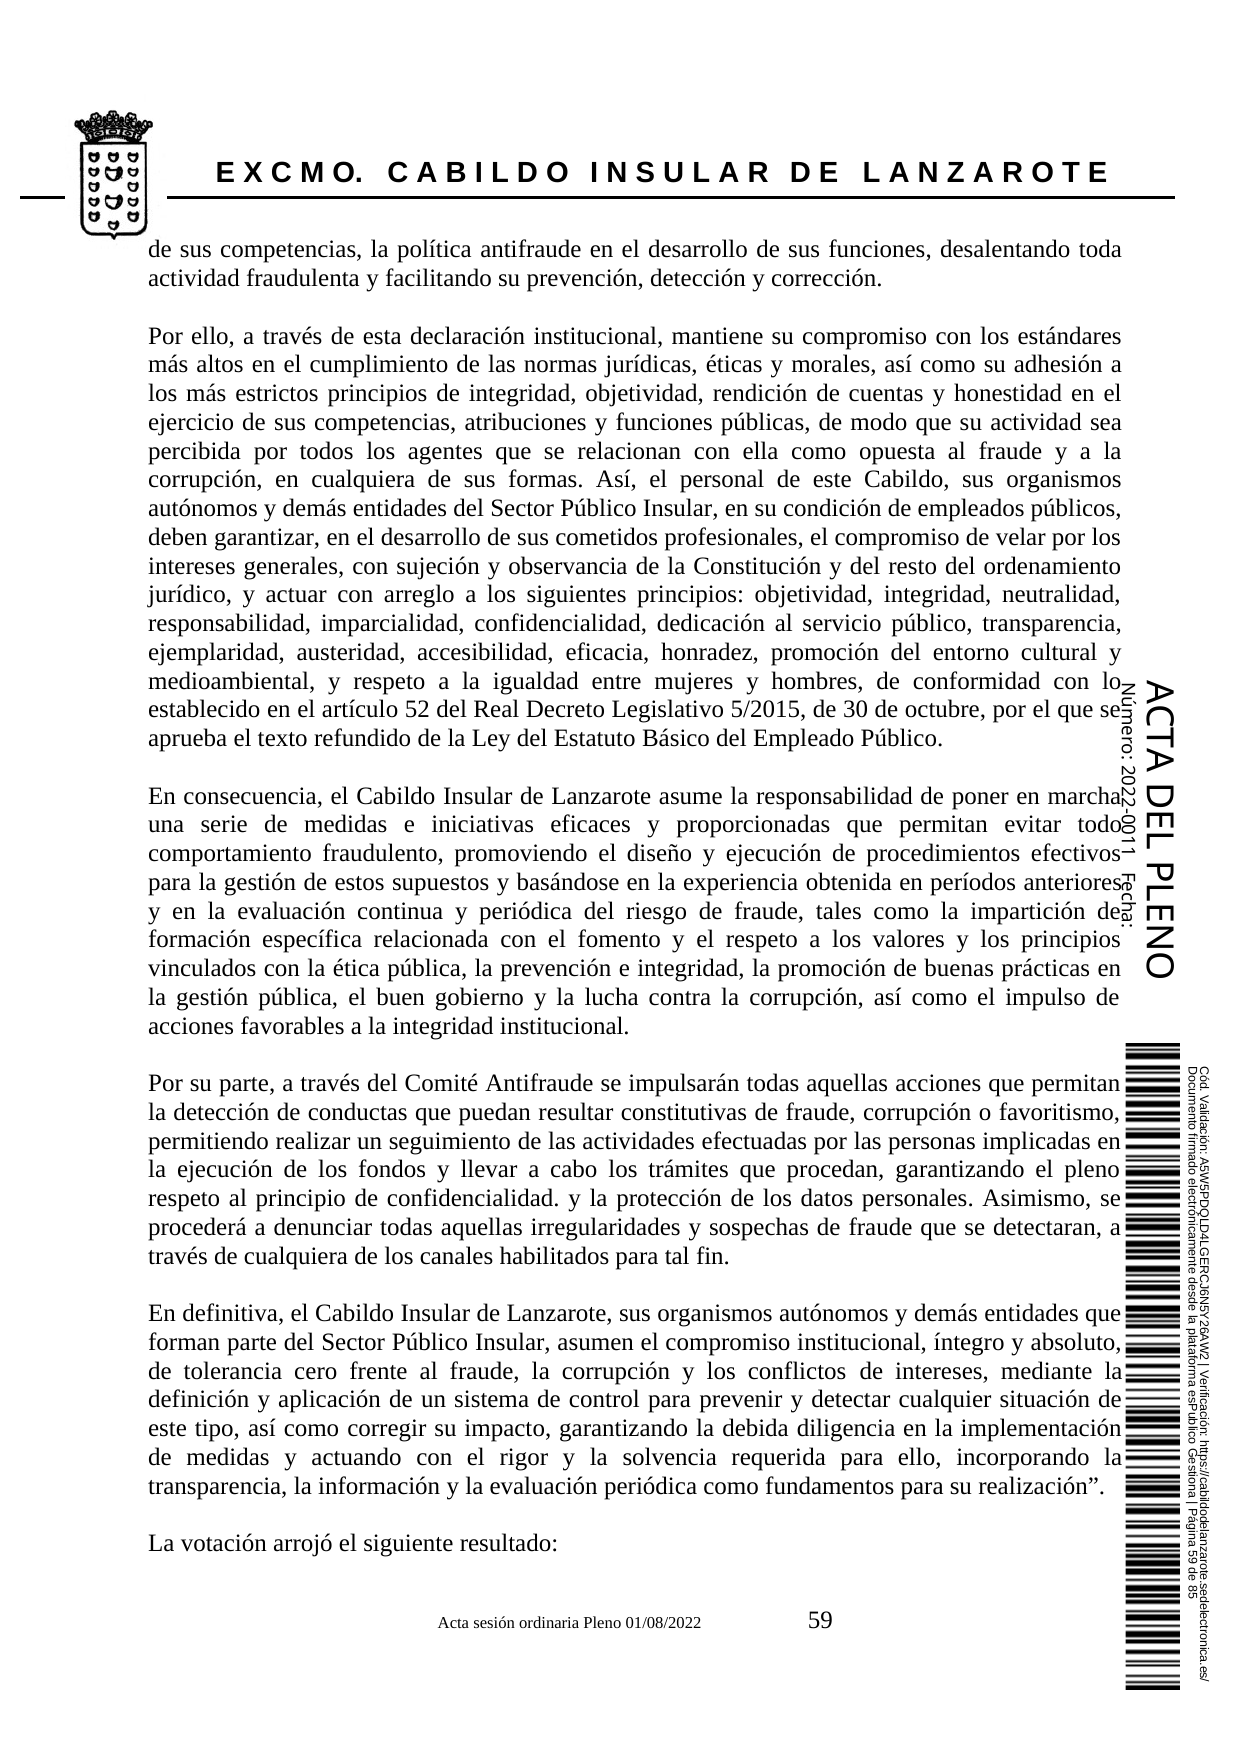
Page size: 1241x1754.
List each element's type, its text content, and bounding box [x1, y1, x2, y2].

text Por ello, a través de esta declaración institucional, mantiene su compromiso con los estándares más altos en el cumplimiento de las normas jurídicas, éticas y morales, así como su adhesión a los más estrictos principios de integridad, objetividad, rendición de cuentas y honestidad en el ejercicio de sus competencias, atribuciones y funciones públicas, de modo que su actividad sea percibida por todos los agentes que se relacionan con ella como opuesta al fraude y a la corrupción, en cualquiera de sus formas. Así, el personal de este Cabildo, sus organismos autónomos y demás entidades del Sector Público Insular, en su condición de empleados públicos, deben garantizar, en el desarrollo de sus cometidos profesionales, el compromiso de velar por los intereses generales, con sujeción y observancia de la Constitución y del resto del ordenamiento jurídico, y actuar con arreglo a los siguientes principios: objetividad, integridad, neutralidad, responsabilidad, imparcialidad, confidencialidad, dedicación al servicio público, transparencia, ejemplaridad, austeridad, accesibilidad, eficacia, honradez, promoción del entorno cultural y medioambiental, y respeto a la igualdad entre mujeres y hombres, de conformidad con lo establecido en el artículo 52 del Real Decreto Legislativo 5/2015, de 30 de octubre, por el que se aprueba el texto refundido de la Ley del Estatuto Básico del Empleado Público. [148, 321, 1122, 752]
text Número: 2022-0011 Fecha: 07/11/2022 [1117, 682, 1140, 1025]
text Por su parte, a través del Comité Antifraude se impulsarán todas aquellas acciones que permitan la detección de conductas que puedan resultar constitutivas de fraude, corrupción o favoritismo, permitiendo realizar un seguimiento de las actividades efectuadas por las personas implicadas en la ejecución de los fondos y llevar a cabo los trámites que procedan, garantizando el pleno respeto al principio de confidencialidad. y la protección de los datos personales. Asimismo, se procederá a denunciar todas aquellas irregularidades y sospechas de fraude que se detectaran, a través de cualquiera de los canales habilitados para tal fin. [148, 1068, 1122, 1269]
text En consecuencia, el Cabildo Insular de Lanzarote asume la responsabilidad de poner en marcha una serie de medidas e iniciativas eficaces y proporcionadas que permitan evitar todo comportamiento fraudulento, promoviendo el diseño y ejecución de procedimientos efectivos para la gestión de estos supuestos y basándose en la experiencia obtenida en períodos anteriores y en la evaluación continua y periódica del riesgo de fraude, tales como la impartición de formación específica relacionada con el fomento y el respeto a los valores y los principios vinculados con la ética pública, la prevención e integridad, la promoción de buenas prácticas en la gestión pública, el buen gobierno y la lucha contra la corrupción, así como el impulso de acciones favorables a la integridad institucional. [148, 781, 1122, 1039]
text Acta sesión ordinaria Pleno 01/08/2022 59 [437, 1605, 1125, 1634]
text En definitiva, el Cabildo Insular de Lanzarote, sus organismos autónomos y demás entidades que forman parte del Sector Público Insular, asumen el compromiso institucional, íntegro y absoluto, de tolerancia cero frente al fraude, la corrupción y los conflictos de intereses, mediante la definición y aplicación de un sistema de control para prevenir y detectar cualquier situación de este tipo, así como corregir su impacto, garantizando la debida diligencia en la implementación de medidas y actuando con el rigor y la solvencia requerida para ello, incorporando la transparencia, la información y la evaluación periódica como fundamentos para su realización”. [148, 1298, 1122, 1499]
text de sus competencias, la política antifraude en el desarrollo de sus funciones, desalentando toda actividad fraudulenta y facilitando su prevención, detección y corrección. [148, 234, 1122, 292]
text ACTA DEL PLENO [1140, 680, 1183, 1025]
text La votación arrojó el siguiente resultado: [148, 1528, 1125, 1557]
text Cód. Validación: A5W5PDQLD4LGERCJ6N5Y26AW2 | Verificación: https://cabildodelanzarote.sedelectronica.es/ Documento firmado electrónicamente desde la plataforma esPublico Gestiona | Página 59 de 85 [1186, 1066, 1211, 1694]
picture [65, 94, 167, 249]
subtitle E X C M O. C A B I L D O I N S U L A R D E L A N Z A R O T E [215, 155, 1190, 189]
picture [1125, 1043, 1180, 1690]
